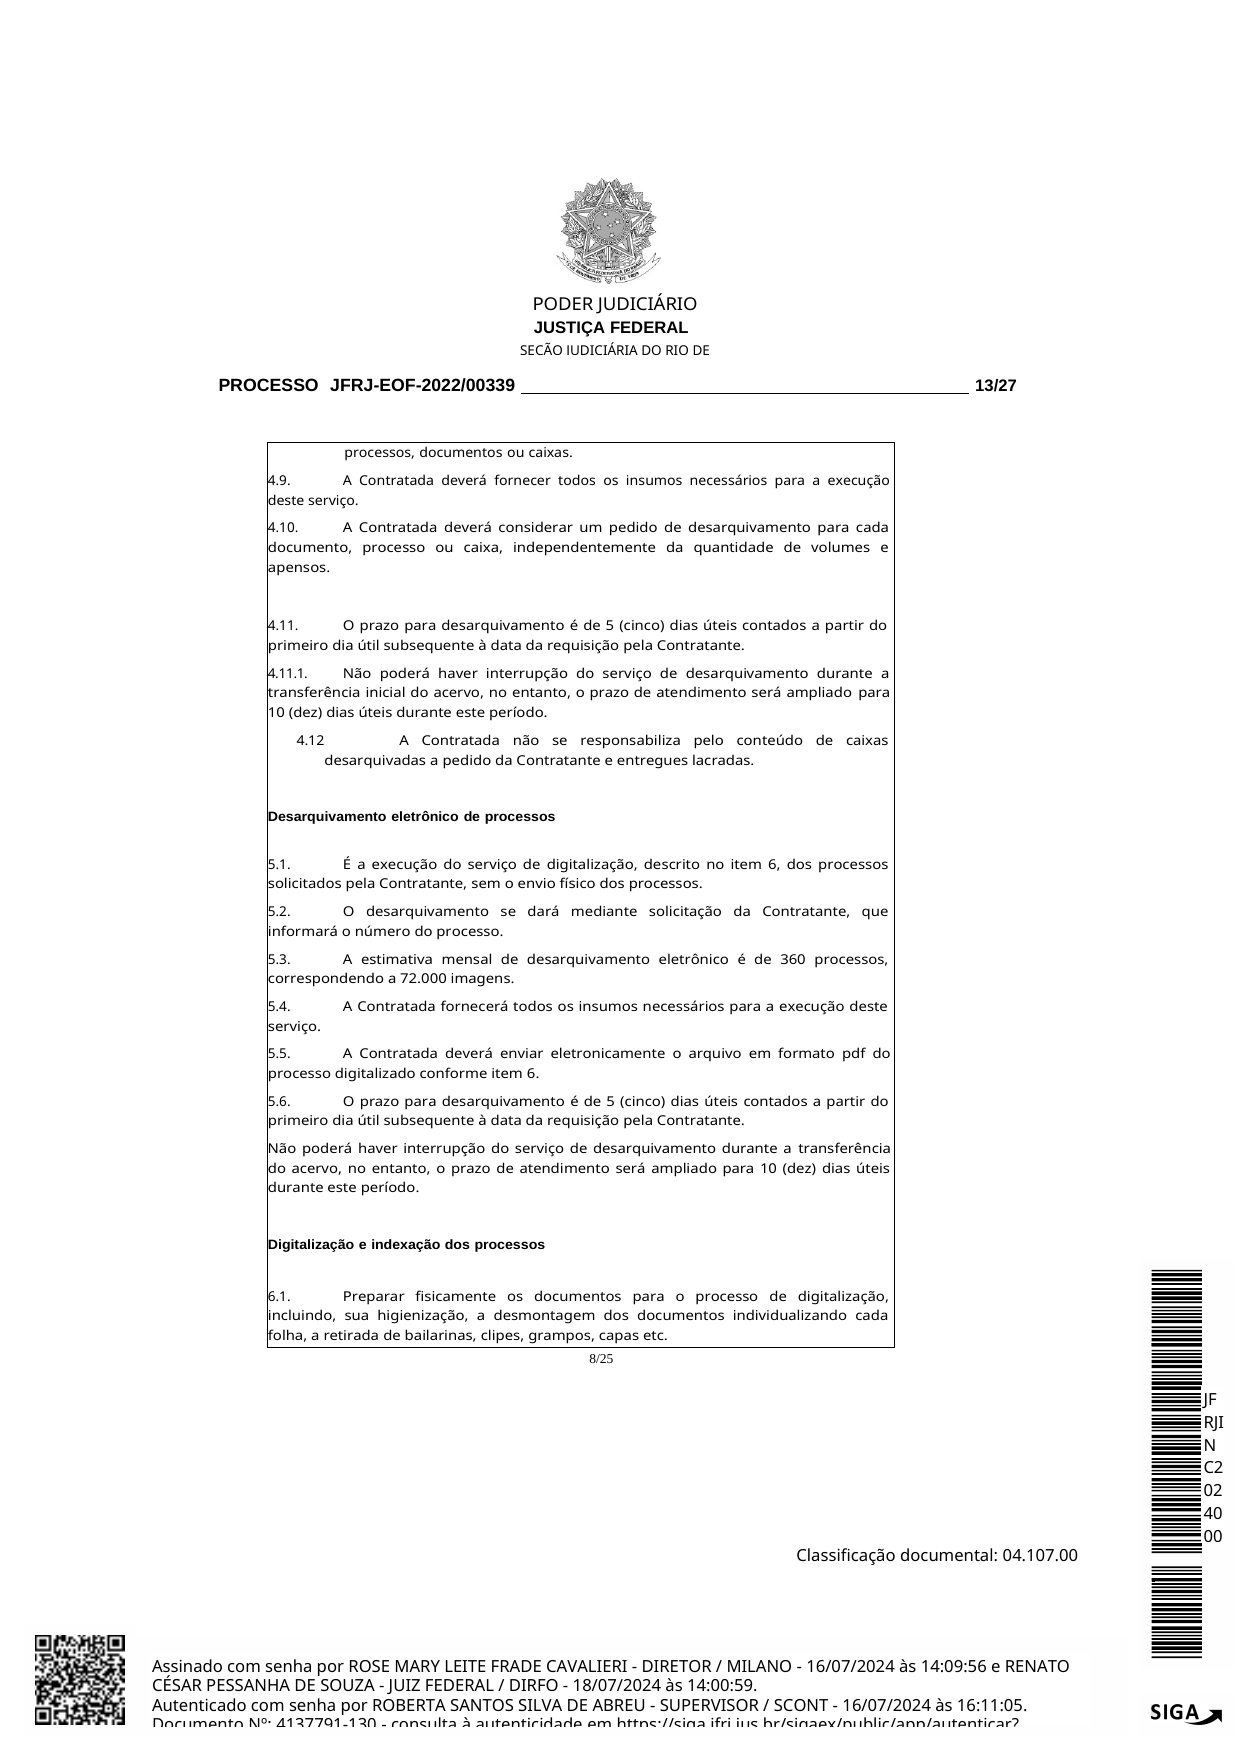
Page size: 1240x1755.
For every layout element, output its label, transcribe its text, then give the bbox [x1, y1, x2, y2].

text processos, documentos ou caixas. [344, 443, 894, 462]
list É a execução do serviço de digitalização, descrito no item 6, dos processos solicitados pela Contratante, sem o envio físico dos processos. [268, 855, 889, 893]
text JFRJINC202400057 [1203, 1388, 1224, 1542]
list A estimativa mensal de desarquivamento eletrônico é de 360 processos, correspondendo a 72.000 imagens. [268, 950, 890, 988]
text 4.12 A Contratada não se responsabiliza pelo conteúdo de caixas desarquivadas a pedido da Contratante e entregues lacradas. [296, 731, 889, 769]
list O prazo para desarquivamento é de 5 (cinco) dias úteis contados a partir do primeiro dia útil subsequente à data da requisição pela Contratante. [268, 1092, 889, 1130]
subtitle Classificação documental: 04.107.00 [796, 1544, 1140, 1567]
list A Contratada fornecerá todos os insumos necessários para a execução deste serviço. [268, 997, 889, 1035]
list O desarquivamento se dará mediante solicitação da Contratante, que informará o número do processo. [268, 902, 889, 940]
list A Contratada deverá fornecer todos os insumos necessários para a execução deste serviço. [268, 471, 891, 509]
list Preparar fisicamente os documentos para o processo de digitalização, incluindo, sua higienização, a desmontagem dos documentos individualizando cada folha, a retirada de bailarinas, clipes, grampos, capas etc. [268, 1286, 890, 1344]
list Não poderá haver interrupção do serviço de desarquivamento durante a transferência do acervo, no entanto, o prazo de atendimento será ampliado para 10 (dez) dias úteis durante este período. [268, 1139, 891, 1197]
list O prazo para desarquivamento é de 5 (cinco) dias úteis contados a partir do primeiro dia útil subsequente à data da requisição pela Contratante. [268, 616, 889, 654]
list Não poderá haver interrupção do serviço de desarquivamento durante a transferência inicial do acervo, no entanto, o prazo de atendimento será ampliado para 10 (dez) dias úteis durante este período. [268, 664, 890, 722]
text 8/25 [246, 1351, 956, 1367]
list Digitalização e indexação dos processos [268, 1237, 894, 1252]
list A Contratada deverá enviar eletronicamente o arquivo em formato pdf do processo digitalizado conforme item 6. [268, 1044, 890, 1082]
list A Contratada deverá considerar um pedido de desarquivamento para cada documento, processo ou caixa, independentemente da quantidade de volumes e apensos. [268, 518, 889, 576]
list Desarquivamento eletrônico de processos [268, 809, 894, 824]
